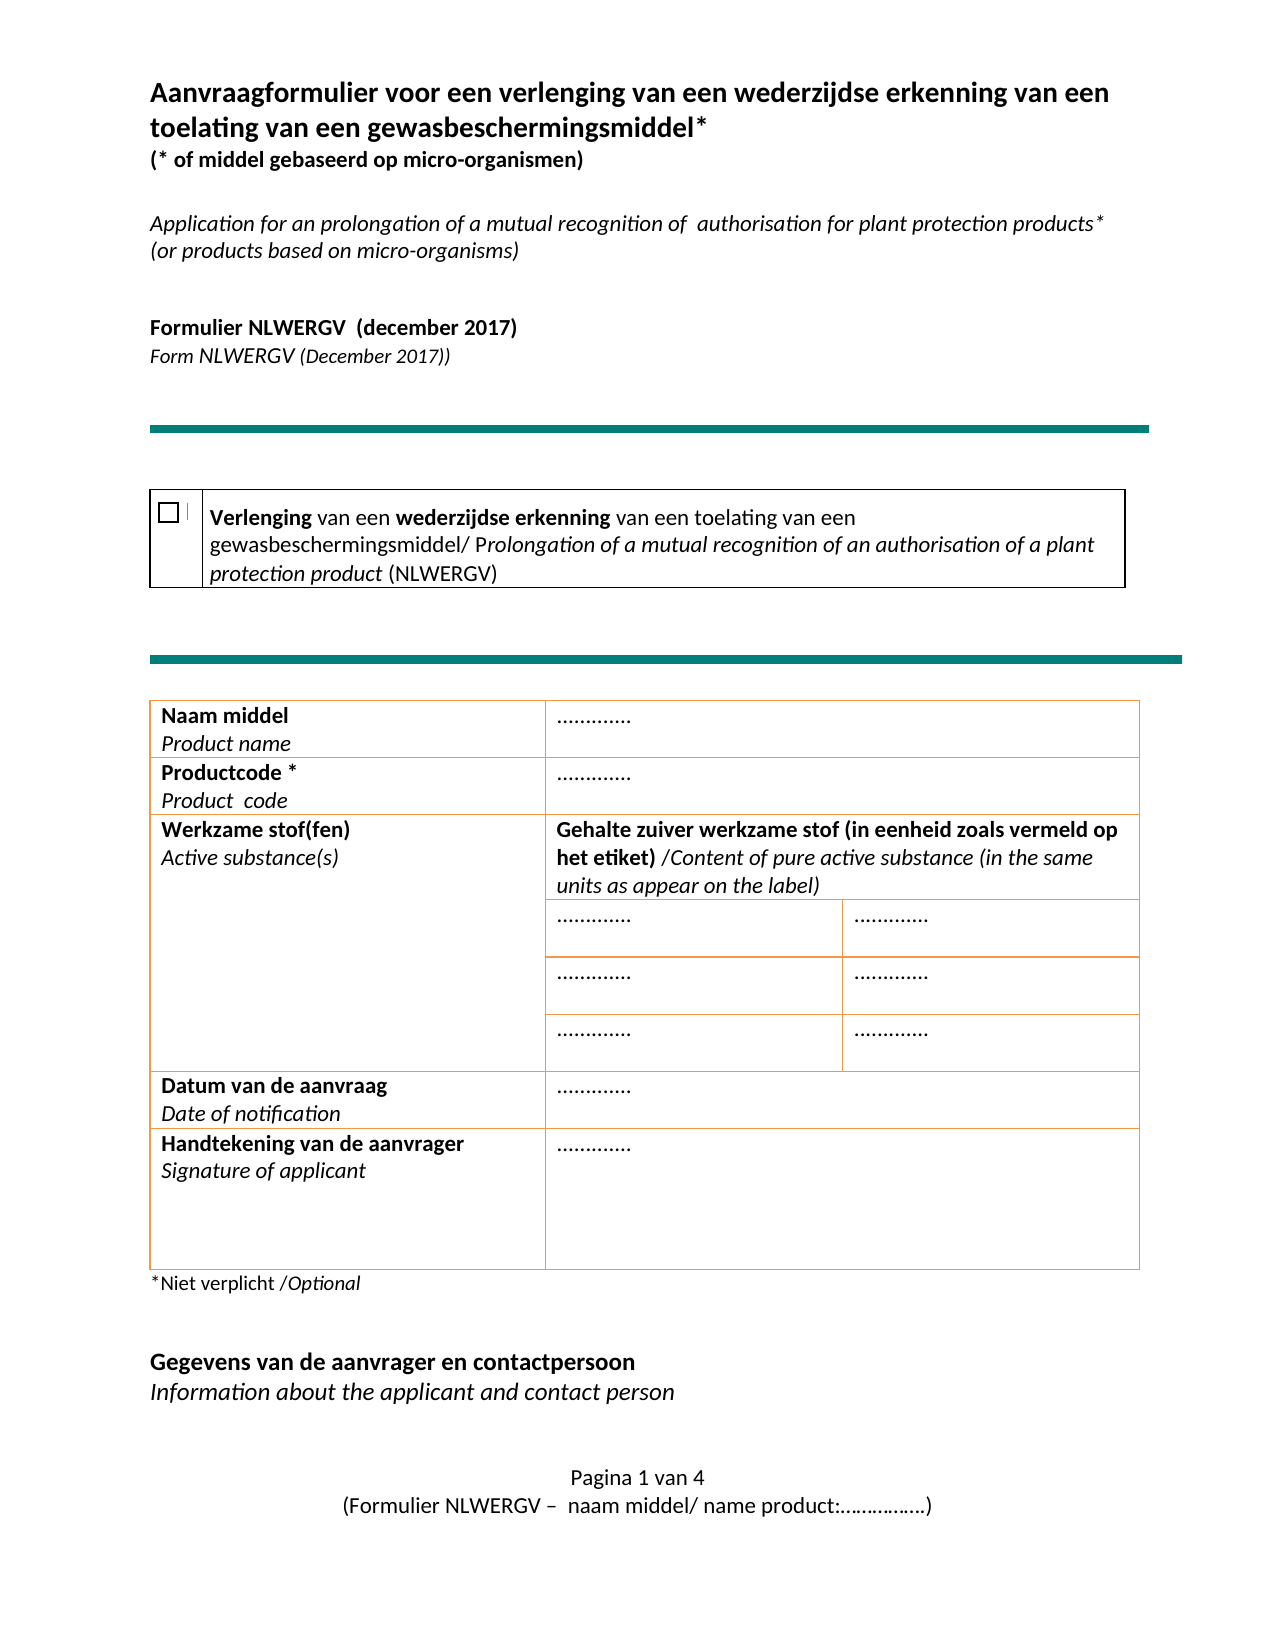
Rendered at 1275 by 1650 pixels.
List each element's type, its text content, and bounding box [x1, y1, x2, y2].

text *Niet verplicht /Optional [150, 1270, 1125, 1295]
table_cell ............. [546, 900, 842, 956]
table_header [151, 490, 202, 587]
text Form NLWERGV (December 2017)) [150, 341, 1125, 369]
table_header Naam middel Product name [151, 701, 545, 757]
text Formulier NLWERGV (december 2017) [150, 313, 1125, 341]
text (or products based on micro-organisms) [150, 237, 1125, 265]
table_header ............. [546, 701, 1139, 757]
table_cell ............. [843, 900, 1139, 956]
text Application for an prolongation of a mutual recognition of authorisation for plant protection products* [150, 209, 1125, 237]
table_cell ............. [546, 1015, 842, 1071]
table_cell Handtekening van de aanvrager Signature of applicant [151, 1129, 545, 1269]
table_cell Productcode * Product code [151, 758, 545, 814]
table_cell ............. [843, 958, 1139, 1013]
table_cell Gehalte zuiver werkzame stof (in eenheid zoals vermeld op het etiket) /Content of pure active substance (in the same units as appear on the label) [546, 815, 1139, 899]
picture [150, 425, 1150, 433]
table_cell ............. [546, 958, 842, 1013]
text Information about the applicant and contact person [150, 1377, 1125, 1407]
table_cell Werkzame stof(fen) Active substance(s) [151, 815, 545, 1071]
table_cell ............. [546, 1072, 1139, 1128]
picture [150, 655, 1183, 664]
table_cell ............. [546, 758, 1139, 814]
text (* of middel gebaseerd op micro-organismen) [150, 145, 1125, 173]
table_cell Datum van de aanvraag Date of notification [151, 1072, 545, 1128]
text Gegevens van de aanvrager en contactpersoon [150, 1346, 1125, 1377]
table_header Verlenging van een wederzijdse erkenning van een toelating van een gewasbeschermingsmiddel/ Prolongation of a mutual recognition of an authorisation of a plant protection product (NLWERGV) [203, 490, 1124, 587]
table_cell ............. [546, 1129, 1139, 1269]
text Aanvraagformulier voor een verlenging van een wederzijdse erkenning van een toelating van een gewasbeschermingsmiddel* [150, 74, 1125, 145]
table_cell ............. [843, 1015, 1139, 1071]
